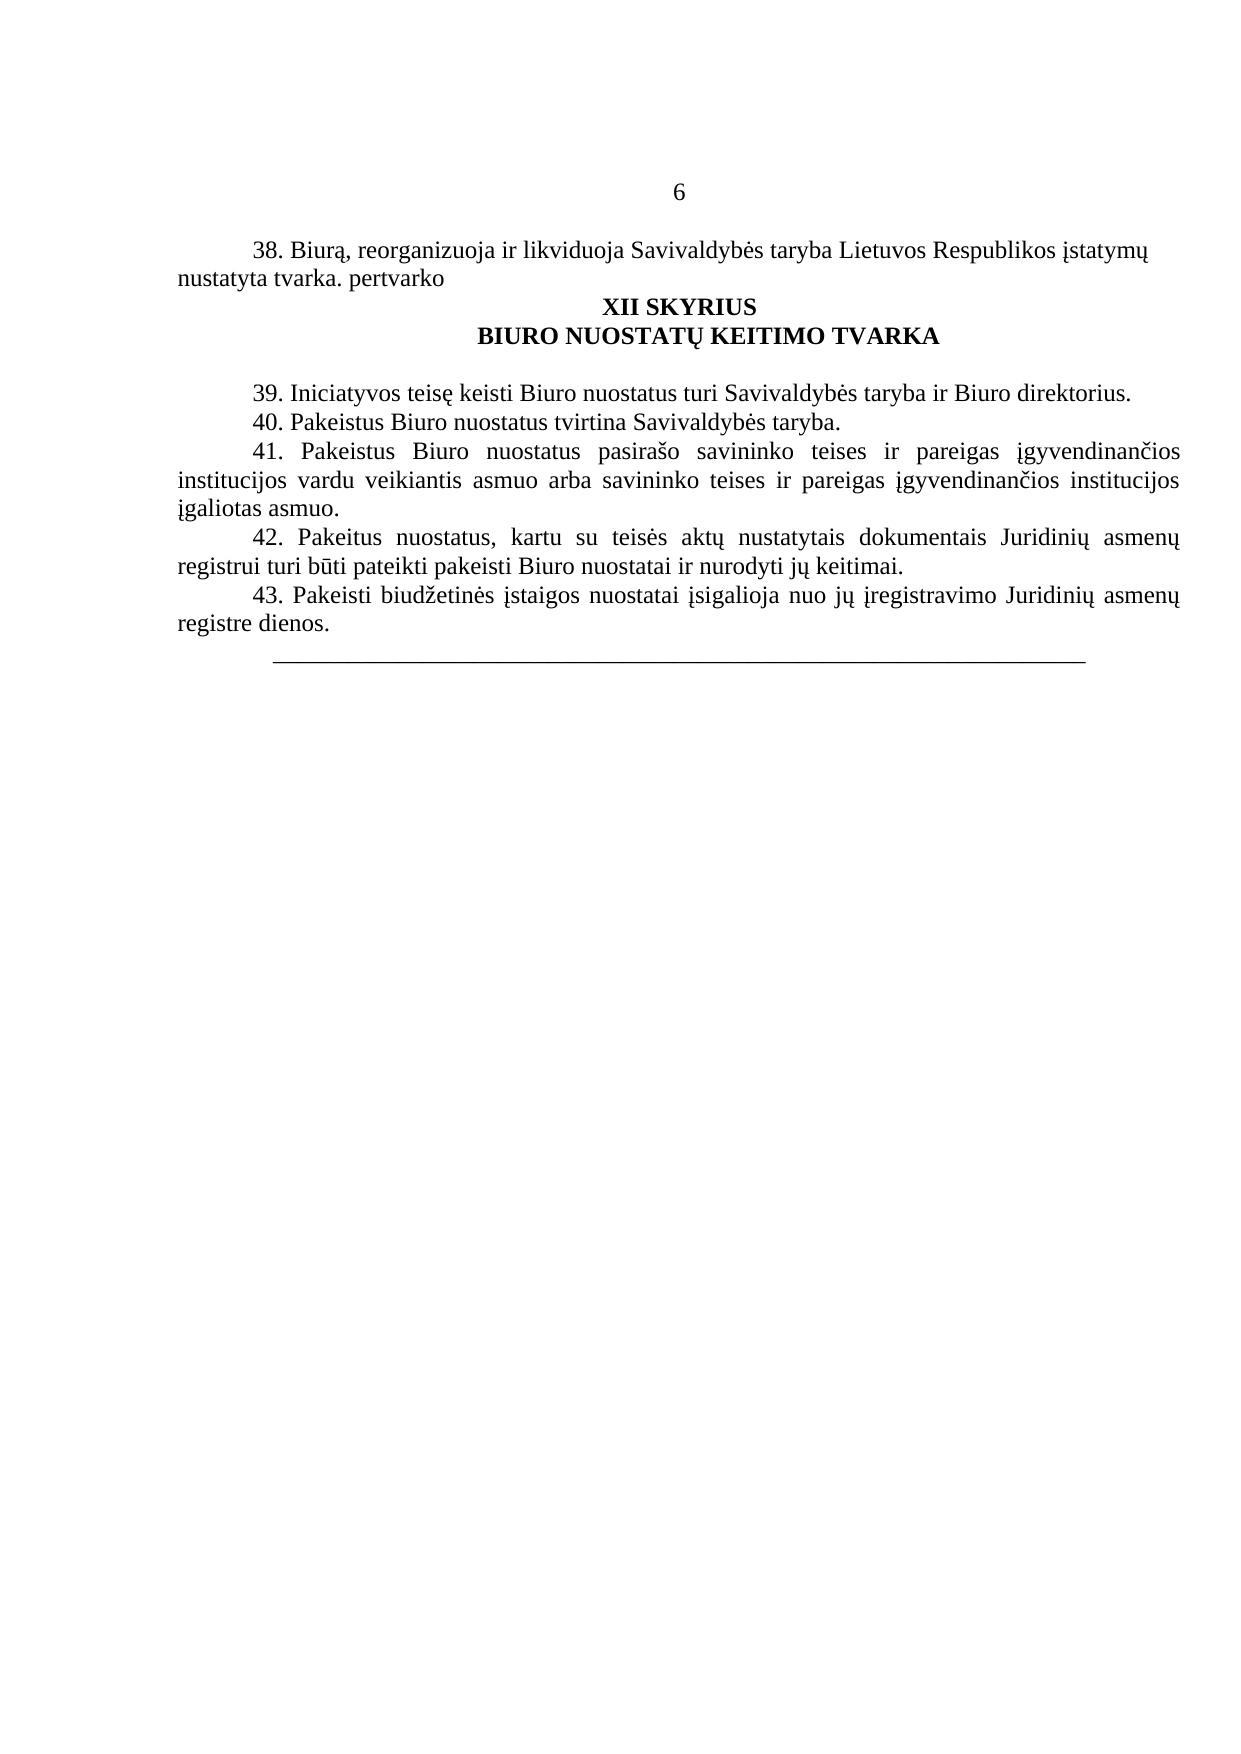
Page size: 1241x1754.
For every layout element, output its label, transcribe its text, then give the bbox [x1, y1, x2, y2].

text 38. Biurą, reorganizuoja ir likviduoja Savivaldybės taryba Lietuvos Respublikos įstatymų nustatyta tvarka. pertvarko [177, 235, 1181, 292]
text 41. Pakeistus Biuro nuostatus pasirašo savininko teises ir pareigas įgyvendinančios institucijos vardu veikiantis asmuo arba savininko teises ir pareigas įgyvendinančios institucijos įgaliotas asmuo. [177, 436, 1181, 522]
text 39. Iniciatyvos teisę keisti Biuro nuostatus turi Savivaldybės taryba ir Biuro direktorius. [177, 378, 1181, 407]
text XII SKYRIUS [177, 292, 1181, 321]
text BIURO NUOSTATŲ KEITIMO TVARKA [177, 321, 1181, 350]
text 43. Pakeisti biudžetinės įstaigos nuostatai įsigalioja nuo jų įregistravimo Juridinių asmenų registre dienos. [177, 580, 1181, 637]
text 42. Pakeitus nuostatus, kartu su teisės aktų nustatytais dokumentais Juridinių asmenų registrui turi būti pateikti pakeisti Biuro nuostatai ir nurodyti jų keitimai. [177, 522, 1181, 580]
text 40. Pakeistus Biuro nuostatus tvirtina Savivaldybės taryba. [177, 407, 1181, 436]
text _________________________________________________________________ [177, 637, 1181, 666]
